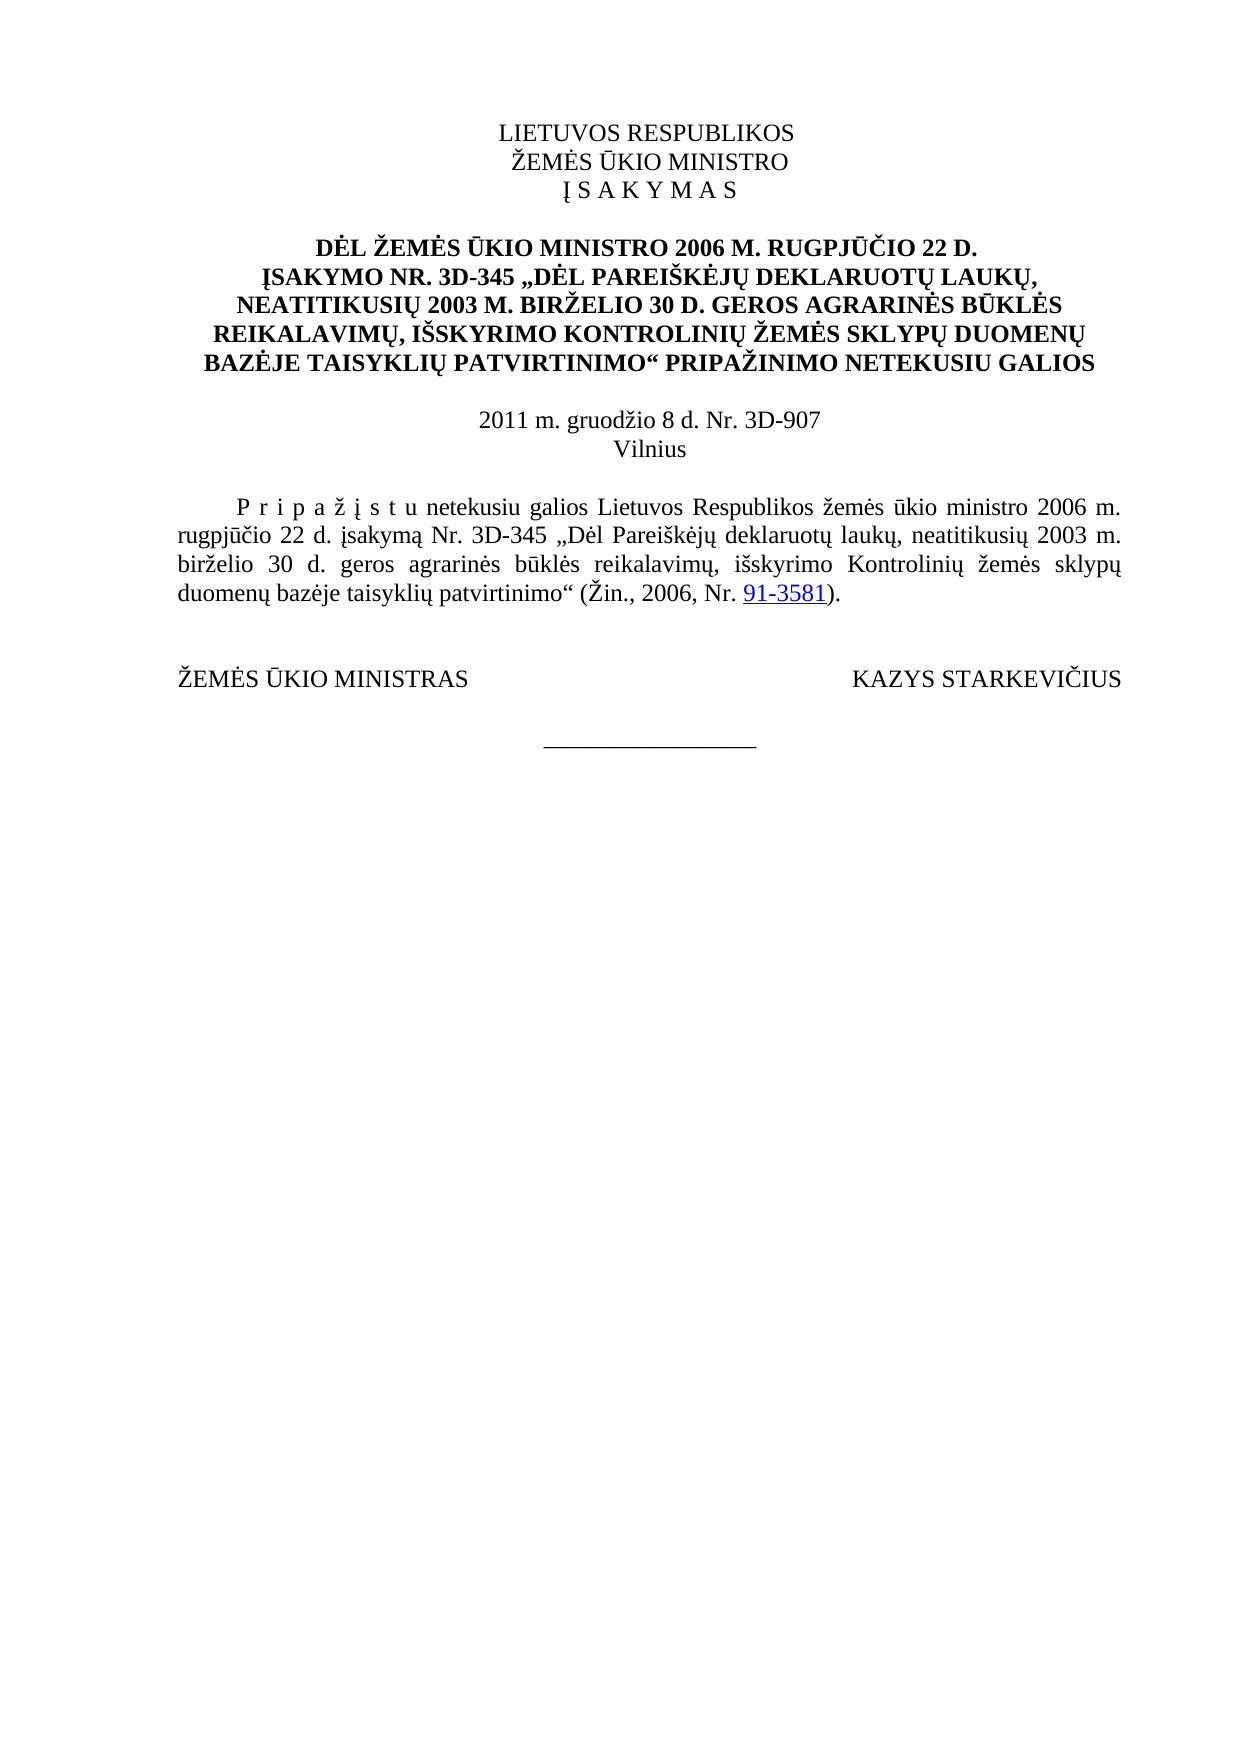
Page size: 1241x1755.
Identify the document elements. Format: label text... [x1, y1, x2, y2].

text Į S A K Y M A S [177, 176, 1122, 204]
text _________________ [177, 722, 1122, 751]
text Vilnius [177, 434, 1122, 463]
text ŽEMĖS ŪKIO MINISTRO [177, 147, 1122, 176]
text P r i p a ž į s t u netekusiu galios Lietuvos Respublikos žemės ūkio ministro 2006 m. rugpjūčio 22 d. įsakymą Nr. 3D-345 „Dėl Pareiškėjų deklaruotų laukų, neatitikusių 2003 m. birželio 30 d. geros agrarinės būklės reikalavimų, išskyrimo Kontrolinių žemės sklypų duomenų bazėje taisyklių patvirtinimo“ (Žin., 2006, Nr. 91-3581). [177, 492, 1122, 607]
text LIETUVOS RESPUBLIKOS [177, 118, 1122, 147]
text DĖL ŽEMĖS ŪKIO MINISTRO 2006 M. RUGPJŪČIO 22 D. ĮSAKYMO Nr. 3D-345 „DĖL PAREIŠKĖJŲ DEKLARUOTŲ LAUKŲ, NEATITIKUSIŲ 2003 M. BIRŽELIO 30 D. GEROS AGRARINĖS BŪKLĖS REIKALAVIMŲ, IŠSKYRIMO KONTROLINIŲ ŽEMĖS SKLYPŲ DUOMENŲ BAZĖJE TAISYKLIŲ PATVIRTINIMO“ PRIPAŽINIMO NETEKUSIU GALIOS [177, 233, 1122, 377]
text 2011 m. gruodžio 8 d. Nr. 3D-907 [177, 406, 1122, 434]
text Žemės ūkio ministras Kazys Starkevičius [177, 664, 1122, 693]
